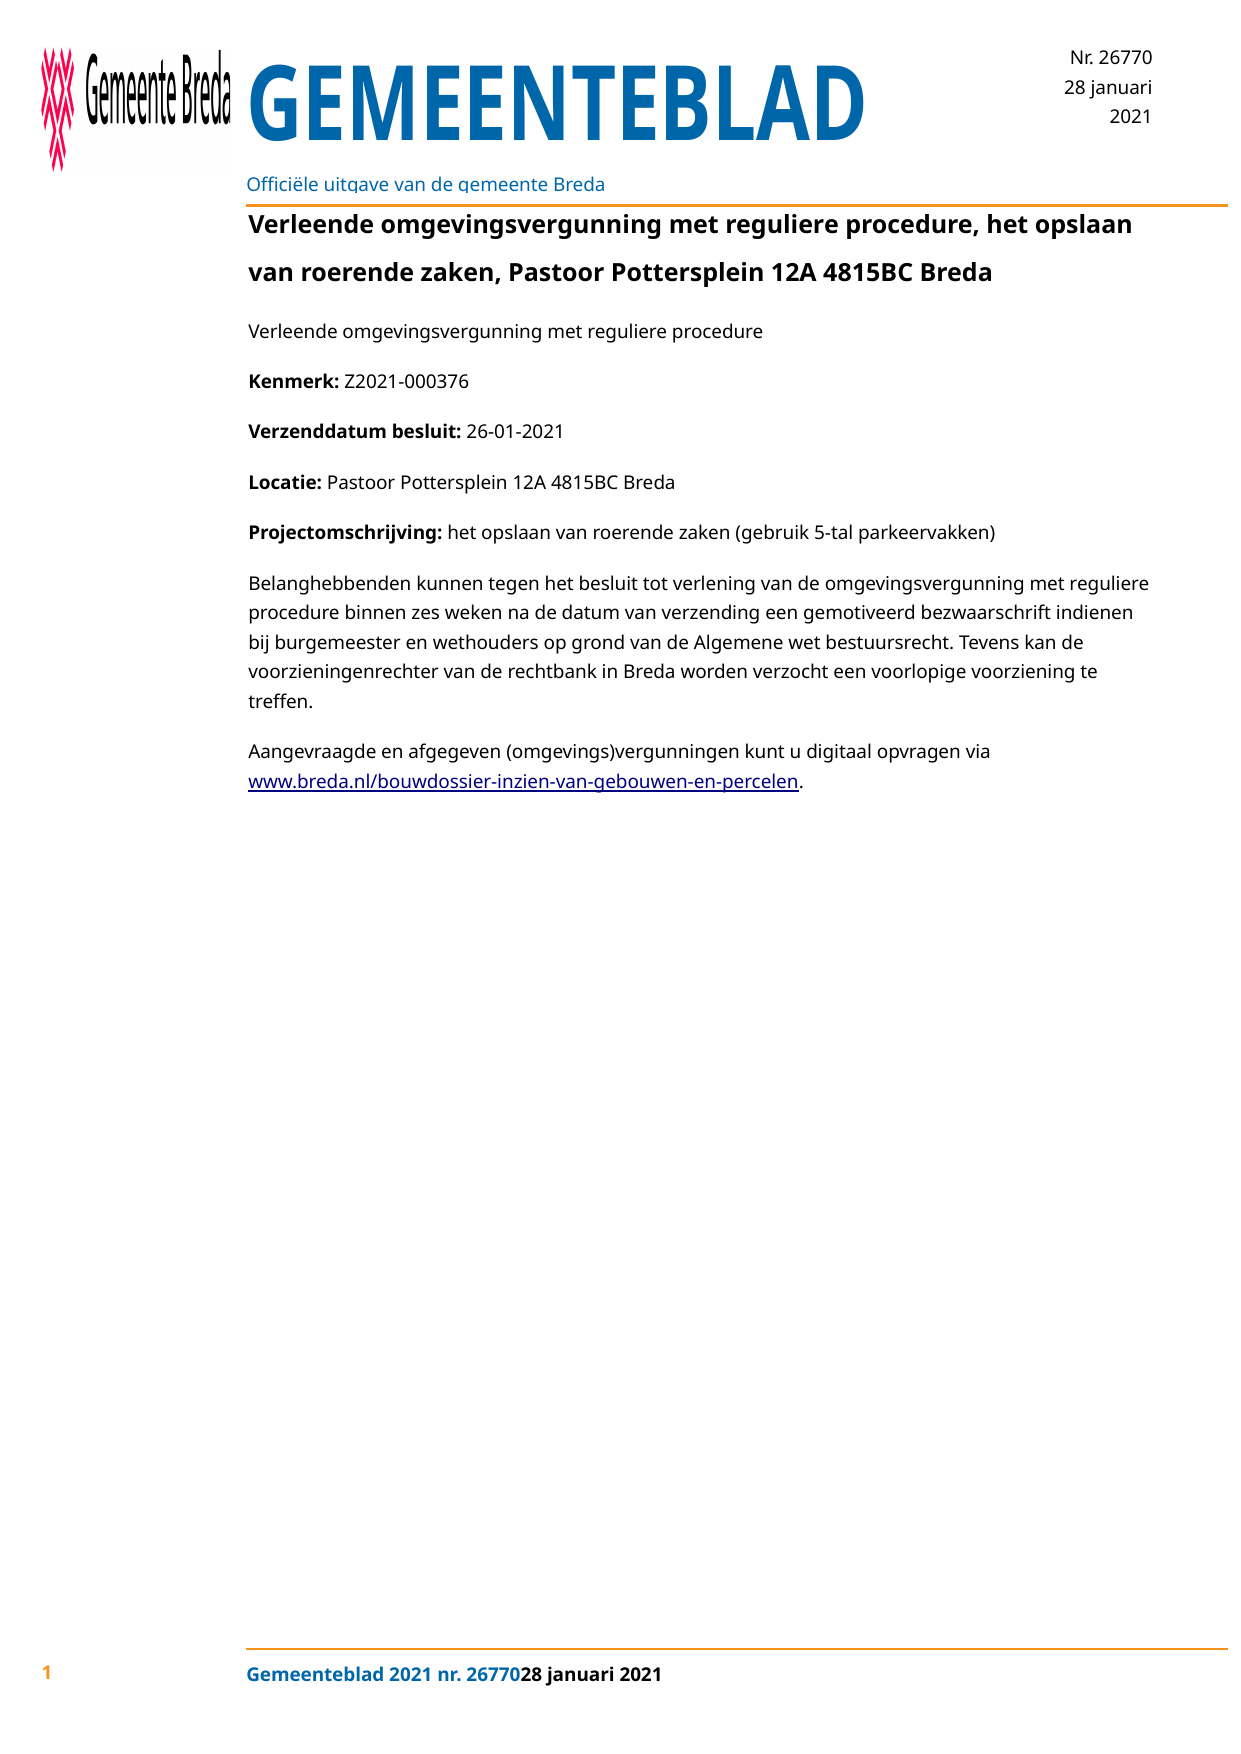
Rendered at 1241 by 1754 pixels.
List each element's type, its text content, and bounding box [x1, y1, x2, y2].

text Locatie: Pastoor Pottersplein 12A 4815BC Breda [248, 469, 1152, 495]
text Aangevraagde en afgegeven (omgevings)vergunningen kunt u digitaal opvragen via www.breda.nl/bouwdossier-inzien-van-gebouwen-en-percelen. [248, 739, 1152, 794]
text Kenmerk: Z2021-000376 [248, 368, 1152, 394]
text Verleende omgevingsvergunning met reguliere procedure [248, 318, 1152, 344]
text Verleende omgevingsvergunning met reguliere procedure, het opslaan van roerende zaken, Pastoor Pottersplein 12A 4815BC Breda [248, 207, 1152, 288]
picture [41, 47, 231, 172]
text Verzenddatum besluit: 26-01-2021 [248, 419, 1152, 444]
text Projectomschrijving: het opslaan van roerende zaken (gebruik 5-tal parkeervakken) [248, 519, 1152, 545]
text Belanghebbenden kunnen tegen het besluit tot verlening van de omgevingsvergunning met reguliere procedure binnen zes weken na de datum van verzending een gemotiveerd bezwaarschrift indienen bij burgemeester en wethouders op grond van de Algemene wet bestuursrecht. Tevens kan de voorzieningenrechter van de rechtbank in Breda worden verzocht een voorlopige voorziening te treffen. [248, 570, 1152, 714]
